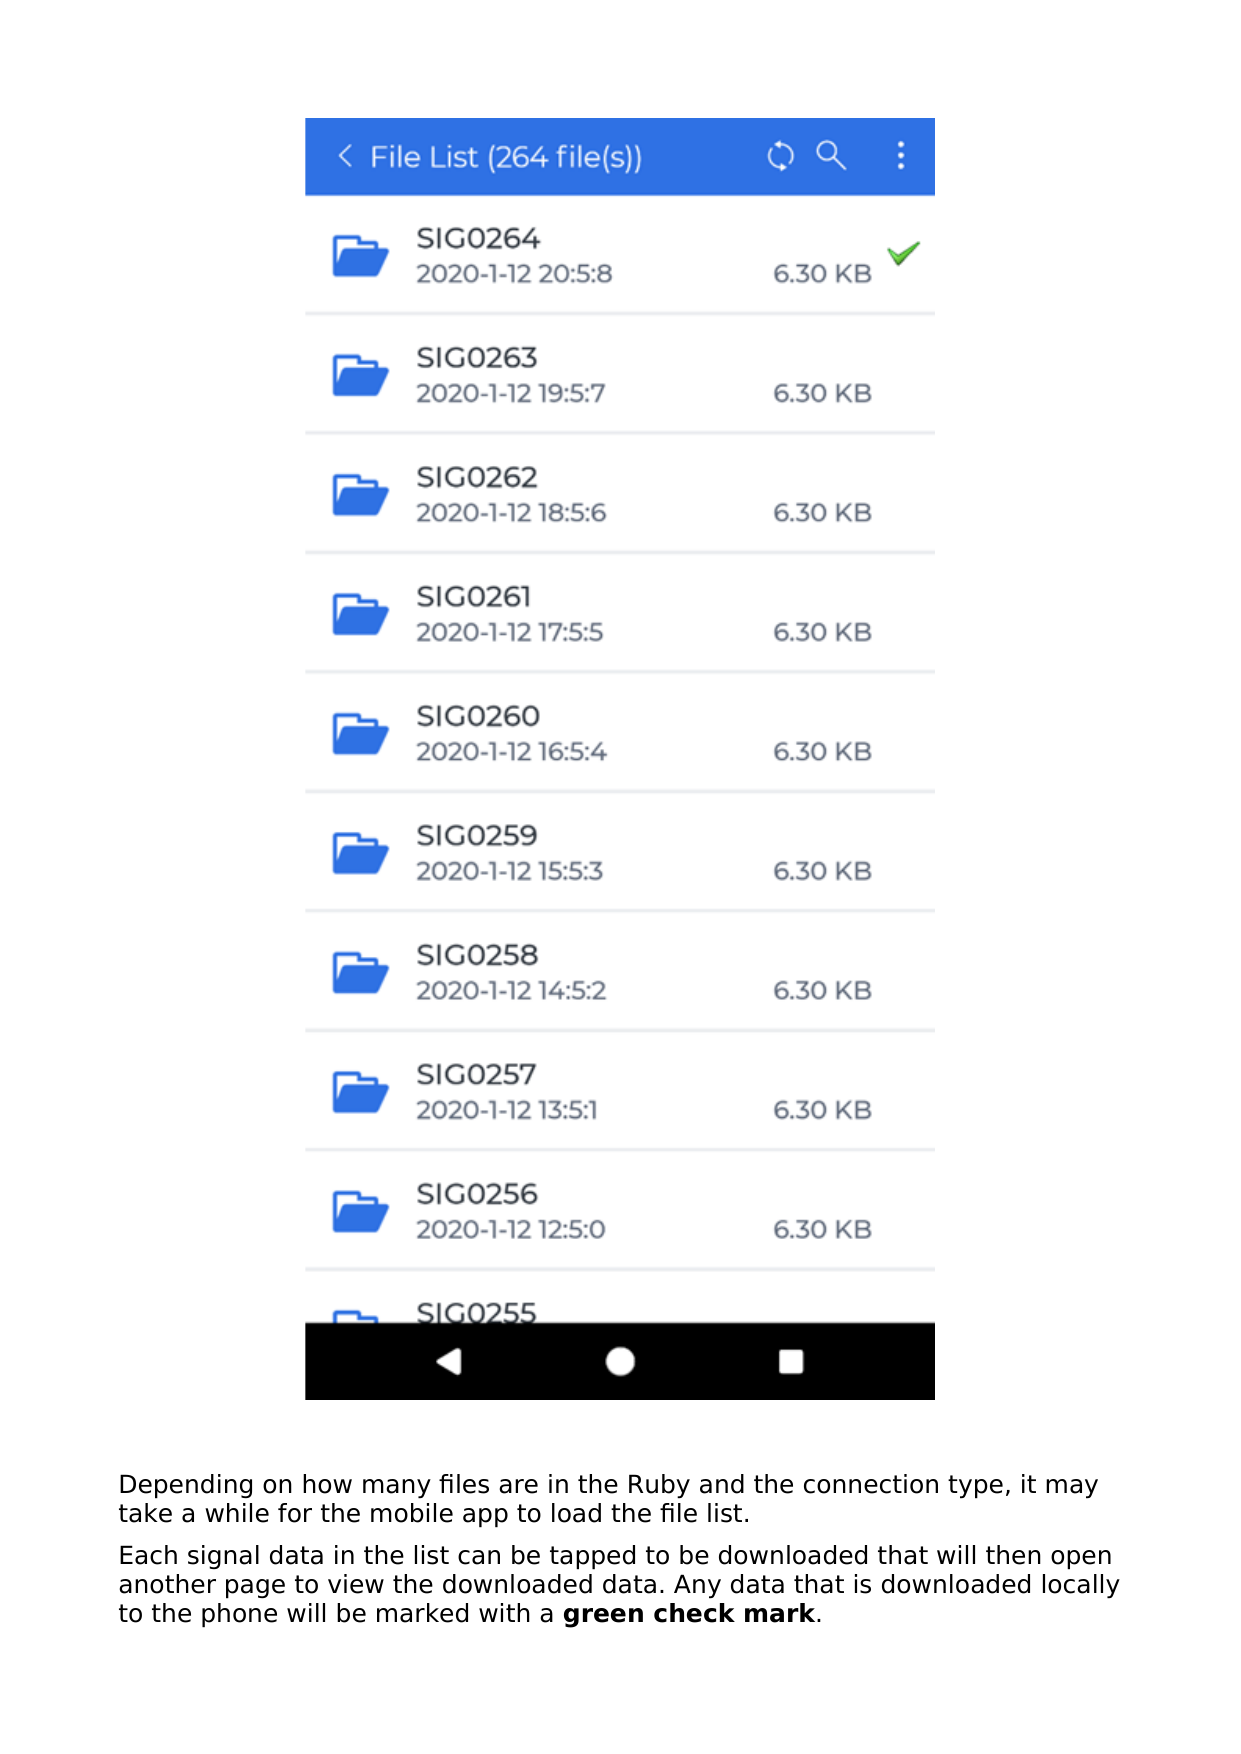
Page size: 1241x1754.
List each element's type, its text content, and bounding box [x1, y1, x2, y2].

picture [305, 118, 935, 1400]
text Each signal data in the list can be tapped to be downloaded that will then open another page to view the downloaded data. Any data that is downloaded locally to the phone will be marked with a green check mark. [118, 1541, 1122, 1628]
text Depending on how many files are in the Ruby and the connection type, it may take a while for the mobile app to load the file list. [118, 1470, 1122, 1528]
